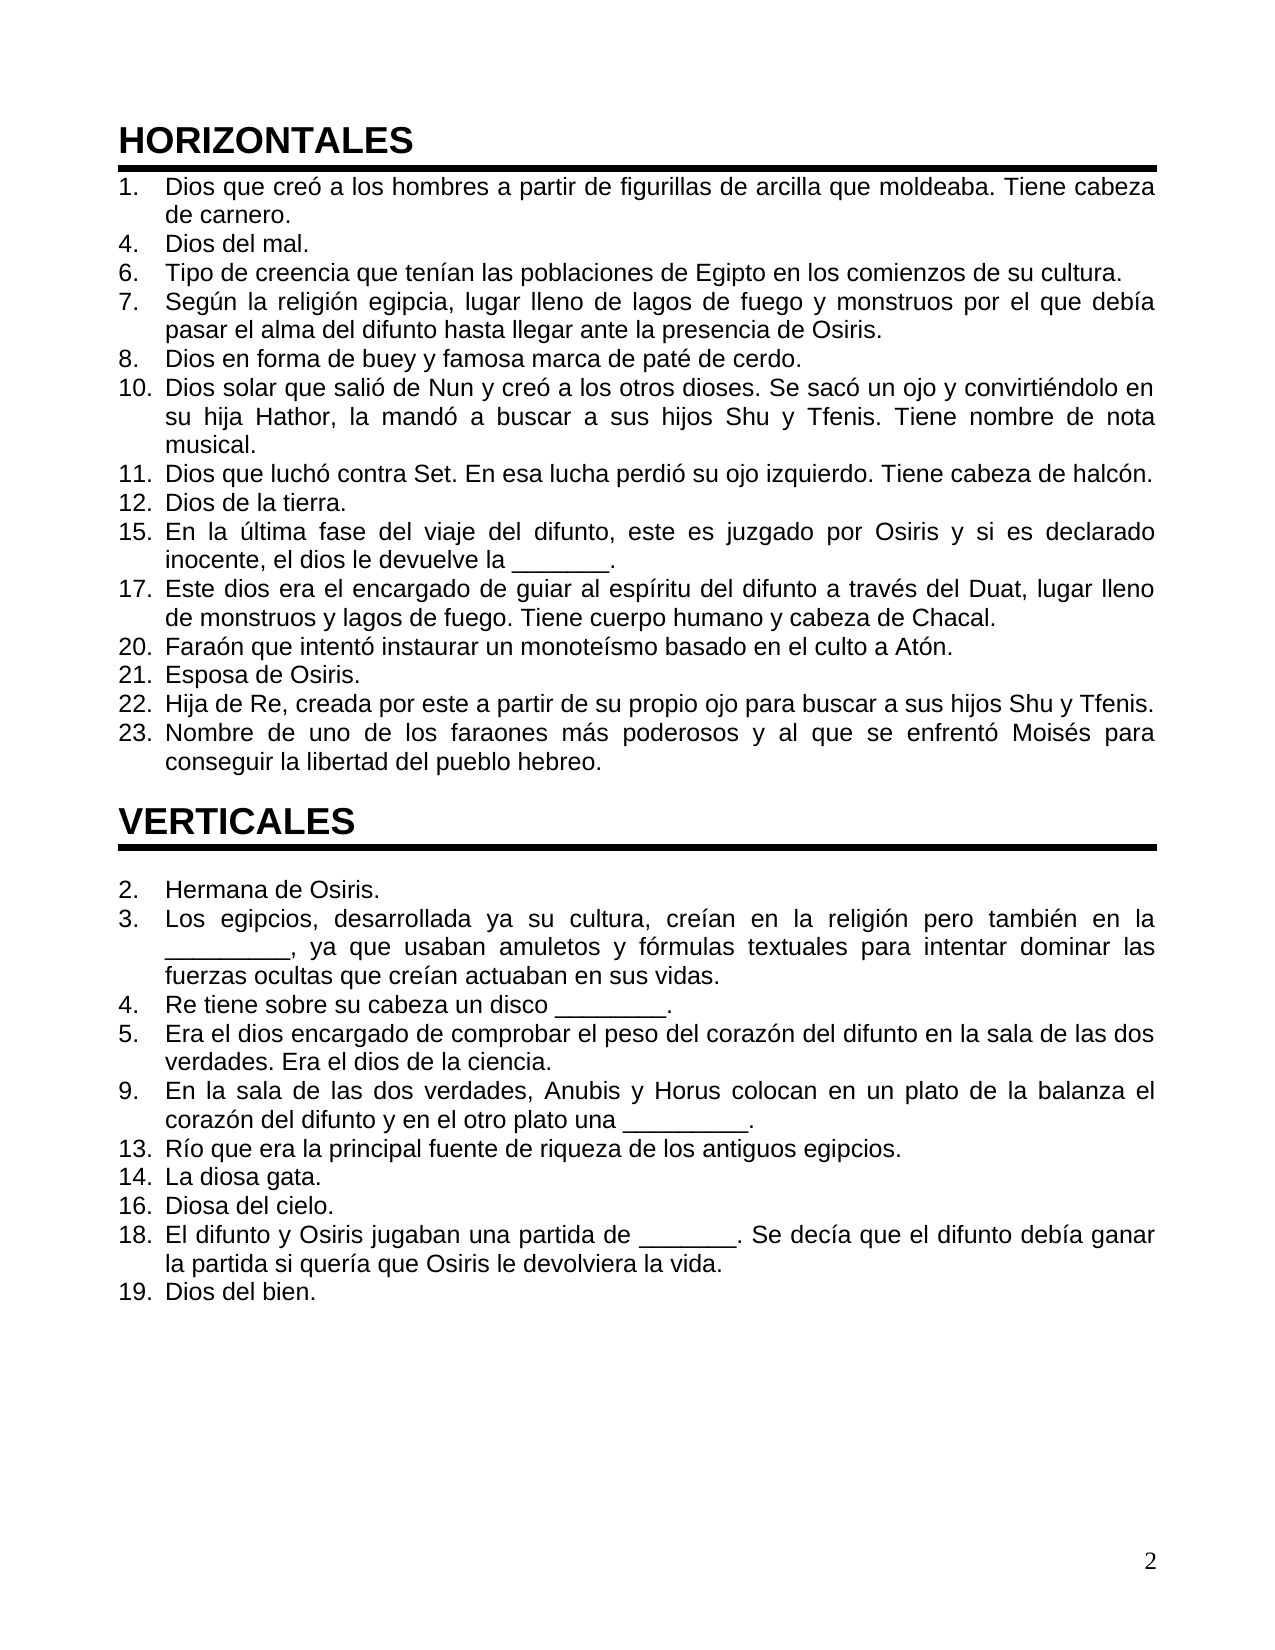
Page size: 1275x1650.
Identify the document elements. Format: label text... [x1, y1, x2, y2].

text 14. La diosa gata. [118, 1162, 1157, 1191]
text 22. Hija de Re, creada por este a partir de su propio ojo para buscar a sus hijos Shu y Tfenis. [118, 689, 1157, 718]
text 2. Hermana de Osiris. [118, 875, 1157, 903]
text 5. Era el dios encargado de comprobar el peso del corazón del difunto en la sala de las dos verdades. Era el dios de la ciencia. [118, 1018, 1157, 1076]
text 6. Tipo de creencia que tenían las poblaciones de Egipto en los comienzos de su cultura. [118, 258, 1157, 287]
text 17. Este dios era el encargado de guiar al espíritu del difunto a través del Duat, lugar lleno de monstruos y lagos de fuego. Tiene cuerpo humano y cabeza de Chacal. [118, 574, 1157, 632]
text 9. En la sala de las dos verdades, Anubis y Horus colocan en un plato de la balanza el corazón del difunto y en el otro plato una _________. [118, 1076, 1157, 1133]
text 4. Dios del mal. [118, 229, 1157, 258]
text 8. Dios en forma de buey y famosa marca de paté de cerdo. [118, 344, 1157, 373]
text 18. El difunto y Osiris jugaban una partida de _______. Se decía que el difunto debía ganar la partida si quería que Osiris le devolviera la vida. [118, 1220, 1157, 1277]
text 11. Dios que luchó contra Set. En esa lucha perdió su ojo izquierdo. Tiene cabeza de halcón. [118, 459, 1157, 488]
text HORIZONTALES [118, 118, 1157, 165]
text 19. Dios del bien. [118, 1277, 1157, 1306]
text 16. Diosa del cielo. [118, 1191, 1157, 1220]
text 23. Nombre de uno de los faraones más poderosos y al que se enfrentó Moisés para conseguir la libertad del pueblo hebreo. [118, 718, 1157, 775]
text 13. Río que era la principal fuente de riqueza de los antiguos egipcios. [118, 1133, 1157, 1162]
text 4. Re tiene sobre su cabeza un disco ________. [118, 990, 1157, 1018]
text 3. Los egipcios, desarrollada ya su cultura, creían en la religión pero también en la _________, ya que usaban amuletos y fórmulas textuales para intentar dominar las fuerzas ocultas que creían actuaban en sus vidas. [118, 903, 1157, 990]
text 10. Dios solar que salió de Nun y creó a los otros dioses. Se sacó un ojo y convirtiéndolo en su hija Hathor, la mandó a buscar a sus hijos Shu y Tfenis. Tiene nombre de nota musical. [118, 373, 1157, 459]
text 12. Dios de la tierra. [118, 488, 1157, 517]
text 7. Según la religión egipcia, lugar lleno de lagos de fuego y monstruos por el que debía pasar el alma del difunto hasta llegar ante la presencia de Osiris. [118, 287, 1157, 344]
text 15. En la última fase del viaje del difunto, este es juzgado por Osiris y si es declarado inocente, el dios le devuelve la _______. [118, 517, 1157, 574]
text 21. Esposa de Osiris. [118, 660, 1157, 689]
text 1. Dios que creó a los hombres a partir de figurillas de arcilla que moldeaba. Tiene cabeza de carnero. [118, 172, 1157, 229]
text 20. Faraón que intentó instaurar un monoteísmo basado en el culto a Atón. [118, 632, 1157, 660]
text VERTICALES [118, 799, 1157, 844]
